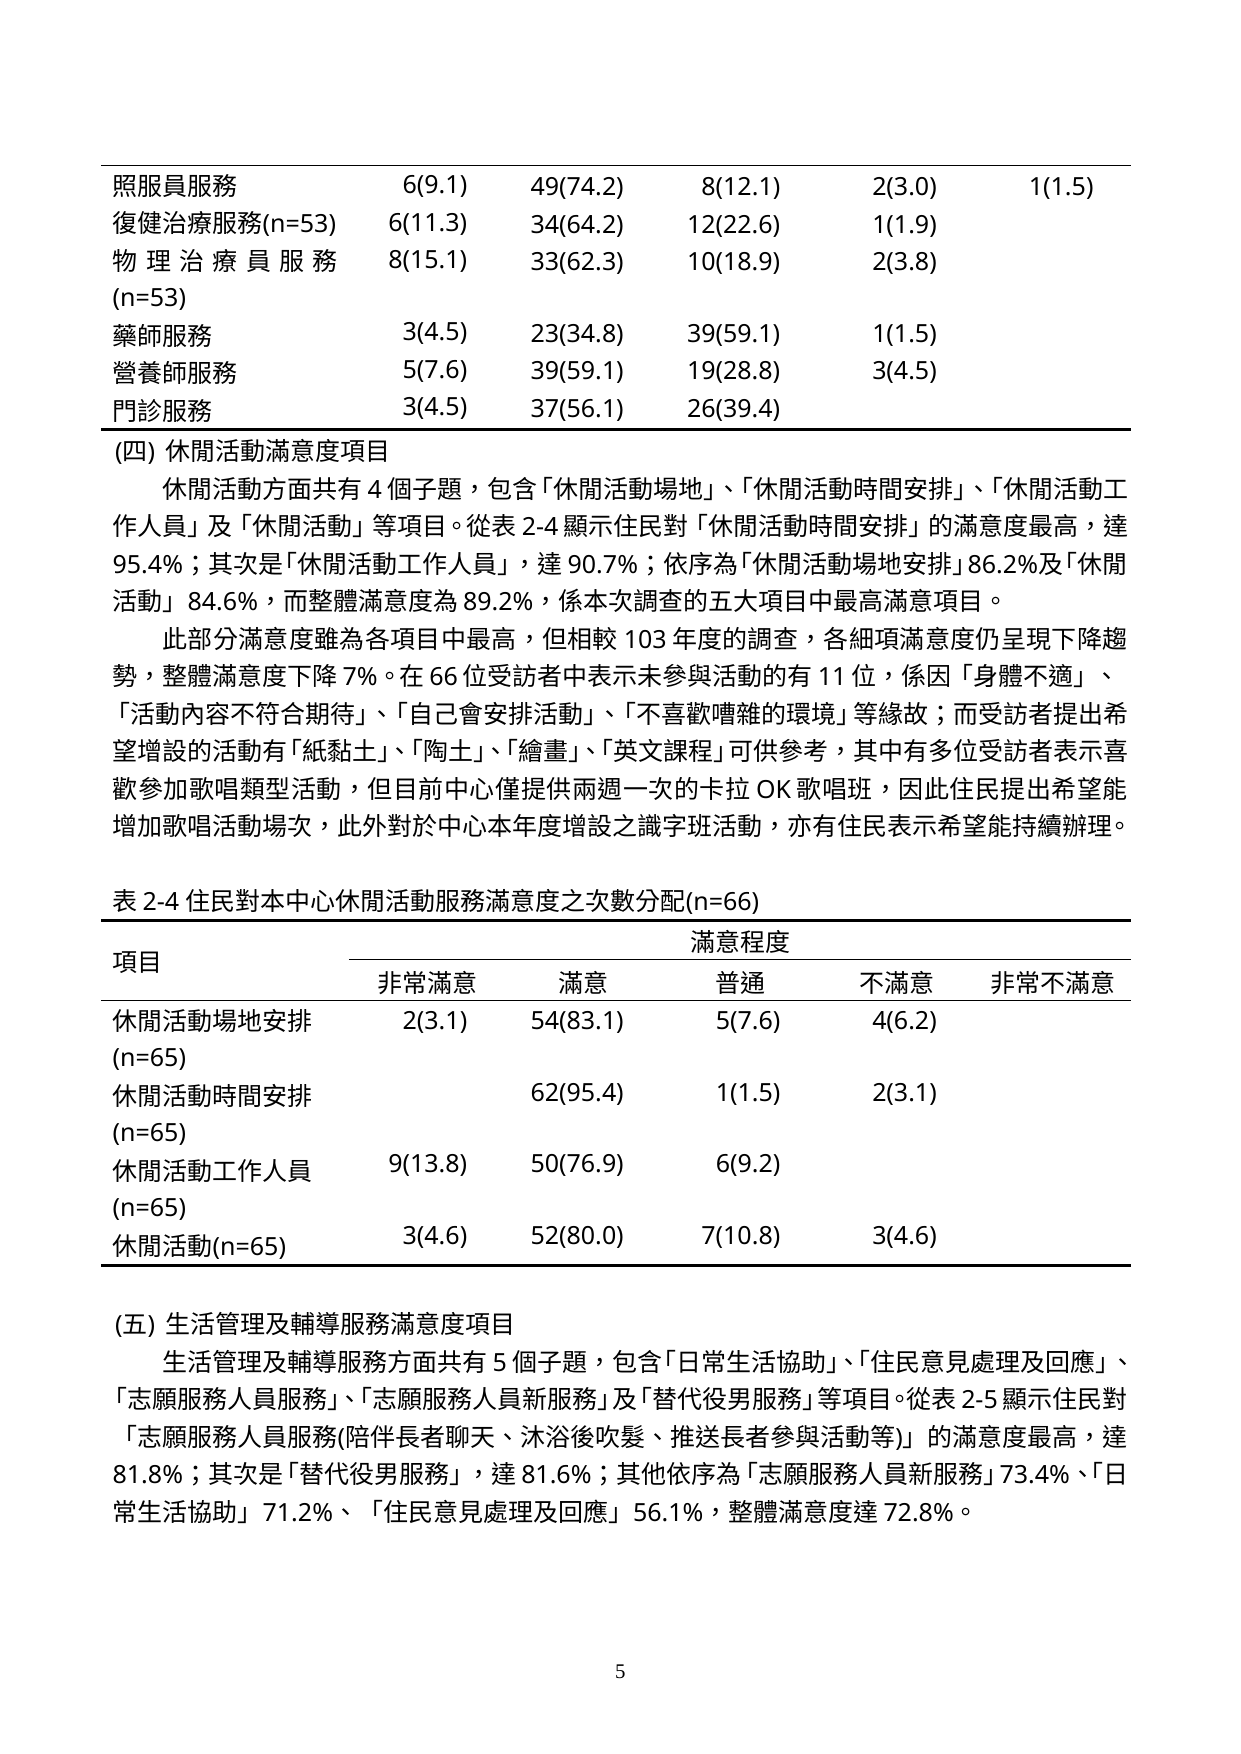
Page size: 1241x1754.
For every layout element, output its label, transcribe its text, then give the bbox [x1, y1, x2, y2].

table_cell 滿意 [505, 960, 662, 1000]
table_cell 不滿意 [818, 960, 975, 1000]
table_cell 照服員服務 復健治療服務(n=53) 物理治療員服務(n=53) 藥師服務 營養師服務 門診服務 [101, 166, 349, 428]
list 生活管理及輔導服務滿意度項目 [115, 1304, 1128, 1342]
table_cell 普通 [662, 960, 818, 1000]
table_cell 2(3.0) 1(1.9) 2(3.8) 1(1.5) 3(4.5) [818, 166, 975, 428]
table_cell 54(83.1) 62(95.4) 50(76.9) 52(80.0) [505, 1001, 662, 1263]
table_cell 8(12.1) 12(22.6) 10(18.9) 39(59.1) 19(28.8) 26(39.4) [662, 166, 818, 428]
table_cell [975, 1001, 1131, 1263]
text 表2-4 住民對本中心休閒活動服務滿意度之次數分配(n=66) [112, 881, 1128, 919]
table_header 滿意程度 [349, 922, 1131, 959]
text 休閒活動方面共有4個子題，包含「休閒活動場地」、「休閒活動時間安排」、「休閒活動工作人員」及「休閒活動」等項目。從表2-4顯示住民對「休閒活動時間安排」的滿意度最高，達95.4%；其次是「休閒活動工作人員」，達90.7%；依序為「休閒活動場地安排」86.2%及「休閒活動」84.6%，而整體滿意度為89.2%，係本次調查的五大項目中最高滿意項目。 [112, 469, 1128, 619]
table_cell 非常不滿意 [975, 960, 1131, 1000]
text 此部分滿意度雖為各項目中最高，但相較103年度的調查，各細項滿意度仍呈現下降趨勢，整體滿意度下降7%。在66位受訪者中表示未參與活動的有11位，係因「身體不適」、「活動內容不符合期待」、「自己會安排活動」、「不喜歡嘈雜的環境」等緣故；而受訪者提出希望增設的活動有「紙黏土」、「陶土」、「繪畫」、「英文課程」可供參考，其中有多位受訪者表示喜歡參加歌唱類型活動，但目前中心僅提供兩週一次的卡拉OK歌唱班，因此住民提出希望能增加歌唱活動場次，此外對於中心本年度增設之識字班活動，亦有住民表示希望能持續辦理。 [112, 619, 1128, 844]
list 休閒活動滿意度項目 [115, 431, 1128, 469]
table_cell 1(1.5) [975, 166, 1131, 428]
text 生活管理及輔導服務方面共有5個子題，包含「日常生活協助」、「住民意見處理及回應」、「志願服務人員服務」、「志願服務人員新服務」及「替代役男服務」等項目。從表2-5顯示住民對「志願服務人員服務(陪伴長者聊天、沐浴後吹髮、推送長者參與活動等)」的滿意度最高，達81.8%；其次是「替代役男服務」，達81.6%；其他依序為「志願服務人員新服務」73.4%、「日常生活協助」71.2%、「住民意見處理及回應」56.1%，整體滿意度達72.8%。 [112, 1342, 1128, 1529]
table_cell 非常滿意 [349, 960, 505, 1000]
table_cell 4(6.2) 2(3.1) 3(4.6) [818, 1001, 975, 1263]
table_header 項目 [101, 922, 349, 1000]
table_cell 2(3.1) 9(13.8) 3(4.6) [349, 1001, 505, 1263]
table_cell 6(9.1) 6(11.3) 8(15.1) 3(4.5) 5(7.6) 3(4.5) [349, 166, 505, 428]
table_cell 休閒活動場地安排(n=65) 休閒活動時間安排 (n=65) 休閒活動工作人員 (n=65) 休閒活動(n=65) [101, 1001, 349, 1263]
table_cell 49(74.2) 34(64.2) 33(62.3) 23(34.8) 39(59.1) 37(56.1) [505, 166, 662, 428]
table_cell 5(7.6) 1(1.5) 6(9.2) 7(10.8) [662, 1001, 818, 1263]
